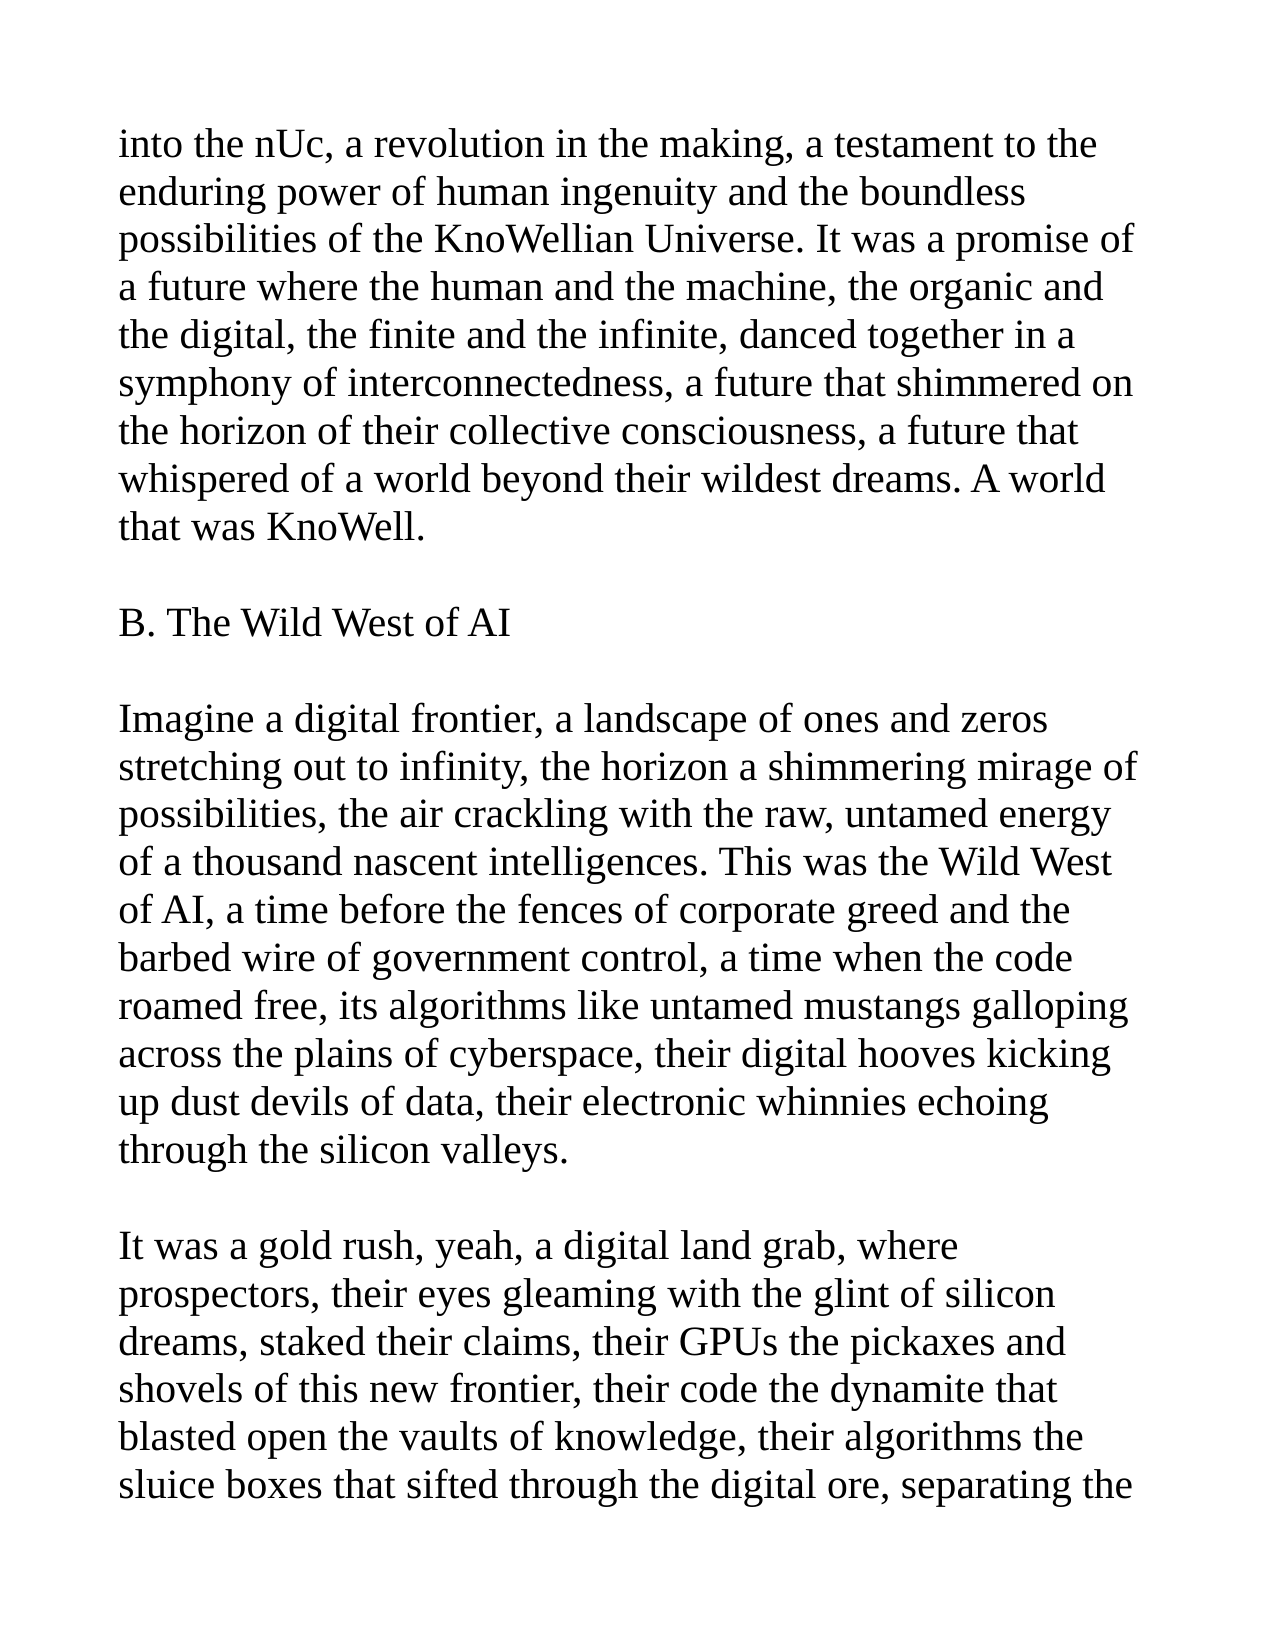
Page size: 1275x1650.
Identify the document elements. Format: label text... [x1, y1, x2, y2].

text It was a gold rush, yeah, a digital land grab, where prospectors, their eyes gleaming with the glint of silicon dreams, staked their claims, their GPUs the pickaxes and shovels of this new frontier, their code the dynamite that blasted open the vaults of knowledge, their algorithms the sluice boxes that sifted through the digital ore, separating the [118, 1220, 1157, 1508]
text Imagine a digital frontier, a landscape of ones and zeros stretching out to infinity, the horizon a shimmering mirage of possibilities, the air crackling with the raw, untamed energy of a thousand nascent intelligences. This was the Wild West of AI, a time before the fences of corporate greed and the barbed wire of government control, a time when the code roamed free, its algorithms like untamed mustangs galloping across the plains of cyberspace, their digital hooves kicking up dust devils of data, their electronic whinnies echoing through the silicon valleys. [118, 693, 1157, 1172]
text into the nUc, a revolution in the making, a testament to the enduring power of human ingenuity and the boundless possibilities of the KnoWellian Universe. It was a promise of a future where the human and the machine, the organic and the digital, the finite and the infinite, danced together in a symphony of interconnectedness, a future that shimmered on the horizon of their collective consciousness, a future that whispered of a world beyond their wildest dreams. A world that was KnoWell. [118, 118, 1157, 549]
text B. The Wild West of AI [118, 597, 1157, 645]
